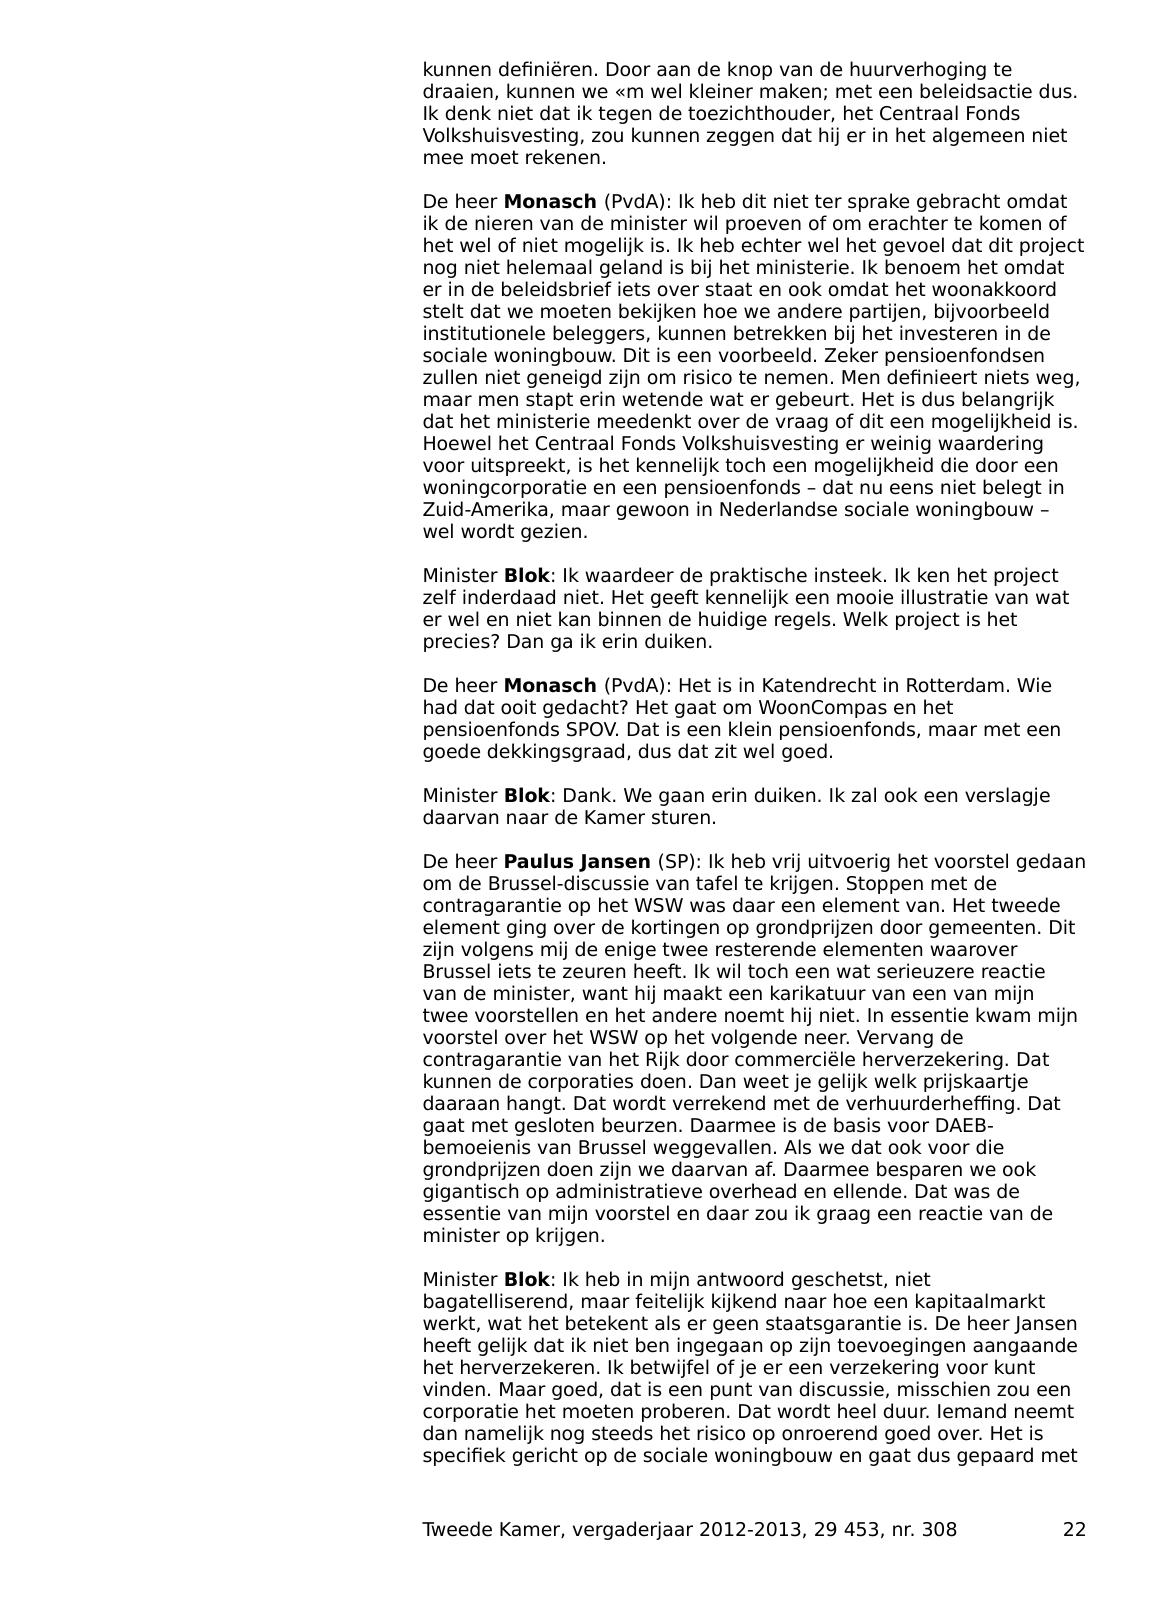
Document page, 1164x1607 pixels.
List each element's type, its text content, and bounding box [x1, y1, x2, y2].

text De heer Paulus Jansen (SP): Ik heb vrij uitvoerig het voorstel gedaan om de Brussel-discussie van tafel te krijgen. Stoppen met de contragarantie op het WSW was daar een element van. Het tweede element ging over de kortingen op grondprijzen door gemeenten. Dit zijn volgens mij de enige twee resterende elementen waarover Brussel iets te zeuren heeft. Ik wil toch een wat serieuzere reactie van de minister, want hij maakt een karikatuur van een van mijn twee voorstellen en het andere noemt hij niet. In essentie kwam mijn voorstel over het WSW op het volgende neer. Vervang de contragarantie van het Rijk door commerciële herverzekering. Dat kunnen de corporaties doen. Dan weet je gelijk welk prijskaartje daaraan hangt. Dat wordt verrekend met de verhuurderheffing. Dat gaat met gesloten beurzen. Daarmee is de basis voor DAEB-bemoeienis van Brussel weggevallen. Als we dat ook voor die grondprijzen doen zijn we daarvan af. Daarmee besparen we ook gigantisch op administratieve overhead en ellende. Dat was de essentie van mijn voorstel en daar zou ik graag een reactie van de minister op krijgen. [422, 851, 1087, 1247]
text Minister Blok: Dank. We gaan erin duiken. Ik zal ook een verslagje daarvan naar de Kamer sturen. [422, 785, 1087, 829]
text Minister Blok: Ik waardeer de praktische insteek. Ik ken het project zelf inderdaad niet. Het geeft kennelijk een mooie illustratie van wat er wel en niet kan binnen de huidige regels. Welk project is het precies? Dan ga ik erin duiken. [422, 565, 1087, 653]
text Minister Blok: Ik heb in mijn antwoord geschetst, niet bagatelliserend, maar feitelijk kijkend naar hoe een kapitaalmarkt werkt, wat het betekent als er geen staatsgarantie is. De heer Jansen heeft gelijk dat ik niet ben ingegaan op zijn toevoegingen aangaande het herverzekeren. Ik betwijfel of je er een verzekering voor kunt vinden. Maar goed, dat is een punt van discussie, misschien zou een corporatie het moeten proberen. Dat wordt heel duur. Iemand neemt dan namelijk nog steeds het risico op onroerend goed over. Het is specifiek gericht op de sociale woningbouw en gaat dus gepaard met [422, 1269, 1087, 1467]
text kunnen definiëren. Door aan de knop van de huurverhoging te draaien, kunnen we «m wel kleiner maken; met een beleidsactie dus. Ik denk niet dat ik tegen de toezichthouder, het Centraal Fonds Volkshuisvesting, zou kunnen zeggen dat hij er in het algemeen niet mee moet rekenen. [422, 59, 1087, 169]
text De heer Monasch (PvdA): Het is in Katendrecht in Rotterdam. Wie had dat ooit gedacht? Het gaat om WoonCompas en het pensioenfonds SPOV. Dat is een klein pensioenfonds, maar met een goede dekkingsgraad, dus dat zit wel goed. [422, 675, 1087, 763]
text De heer Monasch (PvdA): Ik heb dit niet ter sprake gebracht omdat ik de nieren van de minister wil proeven of om erachter te komen of het wel of niet mogelijk is. Ik heb echter wel het gevoel dat dit project nog niet helemaal geland is bij het ministerie. Ik benoem het omdat er in de beleidsbrief iets over staat en ook omdat het woonakkoord stelt dat we moeten bekijken hoe we andere partijen, bijvoorbeeld institutionele beleggers, kunnen betrekken bij het investeren in de sociale woningbouw. Dit is een voorbeeld. Zeker pensioenfondsen zullen niet geneigd zijn om risico te nemen. Men definieert niets weg, maar men stapt erin wetende wat er gebeurt. Het is dus belangrijk dat het ministerie meedenkt over de vraag of dit een mogelijkheid is. Hoewel het Centraal Fonds Volkshuisvesting er weinig waardering voor uitspreekt, is het kennelijk toch een mogelijkheid die door een woningcorporatie en een pensioenfonds – dat nu eens niet belegt in Zuid-Amerika, maar gewoon in Nederlandse sociale woningbouw – wel wordt gezien. [422, 191, 1087, 543]
